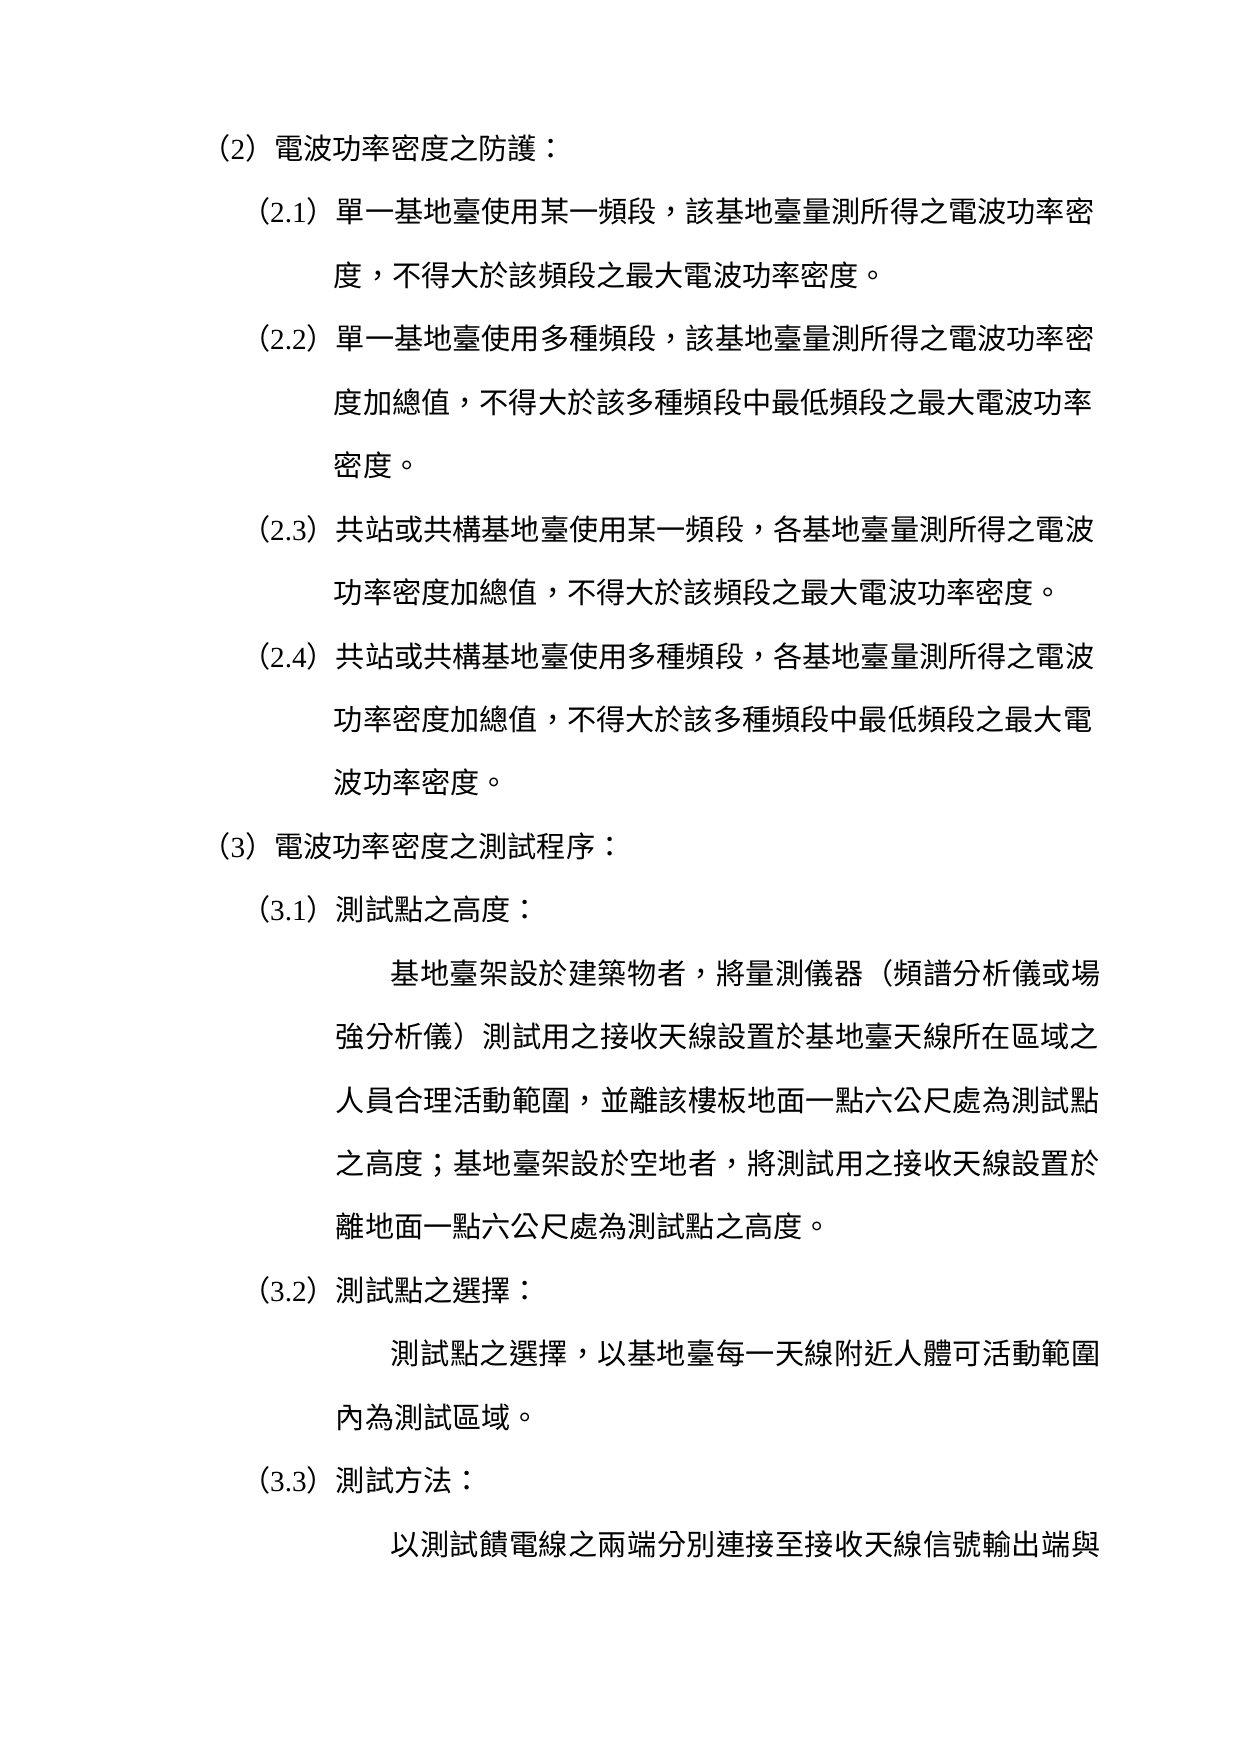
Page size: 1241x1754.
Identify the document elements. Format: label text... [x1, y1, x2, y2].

text （3.2）測試點之選擇： [241, 1267, 1100, 1310]
text （3）電波功率密度之測試程序： [201, 823, 1100, 866]
text 基地臺架設於建築物者，將量測儀器（頻譜分析儀或場強分析儀）測試用之接收天線設置於基地臺天線所在區域之人員合理活動範圍，並離該樓板地面一點六公尺處為測試點之高度；基地臺架設於空地者，將測試用之接收天線設置於離地面一點六公尺處為測試點之高度。 [336, 950, 1100, 1246]
text （2.4）共站或共構基地臺使用多種頻段，各基地臺量測所得之電波功率密度加總值，不得大於該多種頻段中最低頻段之最大電波功率密度。 [241, 633, 1100, 802]
text （2.2）單一基地臺使用多種頻段，該基地臺量測所得之電波功率密度加總值，不得大於該多種頻段中最低頻段之最大電波功率密度。 [241, 316, 1100, 485]
text 測試點之選擇，以基地臺每一天線附近人體可活動範圍內為測試區域。 [336, 1331, 1100, 1437]
text （3.3）測試方法： [241, 1458, 1100, 1500]
text （2.1）單一基地臺使用某一頻段，該基地臺量測所得之電波功率密度，不得大於該頻段之最大電波功率密度。 [241, 189, 1100, 295]
text （3.1）測試點之高度： [241, 887, 1100, 929]
text （2.3）共站或共構基地臺使用某一頻段，各基地臺量測所得之電波功率密度加總值，不得大於該頻段之最大電波功率密度。 [241, 506, 1100, 612]
text 以測試饋電線之兩端分別連接至接收天線信號輸出端與量測儀器信號輸入端。審驗人員在測試區域內先以儀器或工程型用戶終端設備量測電波功率值（dBm），並以量測出最大值之地點為測試點，再利用量測儀器進行量測並記錄之。每一測試點均須以該天線所發射頻率，進行電波功率值量測，其量測時間為一分鐘，必要時得延長測試時間為六分鐘，並以量測之最大值記錄之。 [336, 1521, 1100, 1563]
text （2）電波功率密度之防護： [201, 126, 1100, 168]
